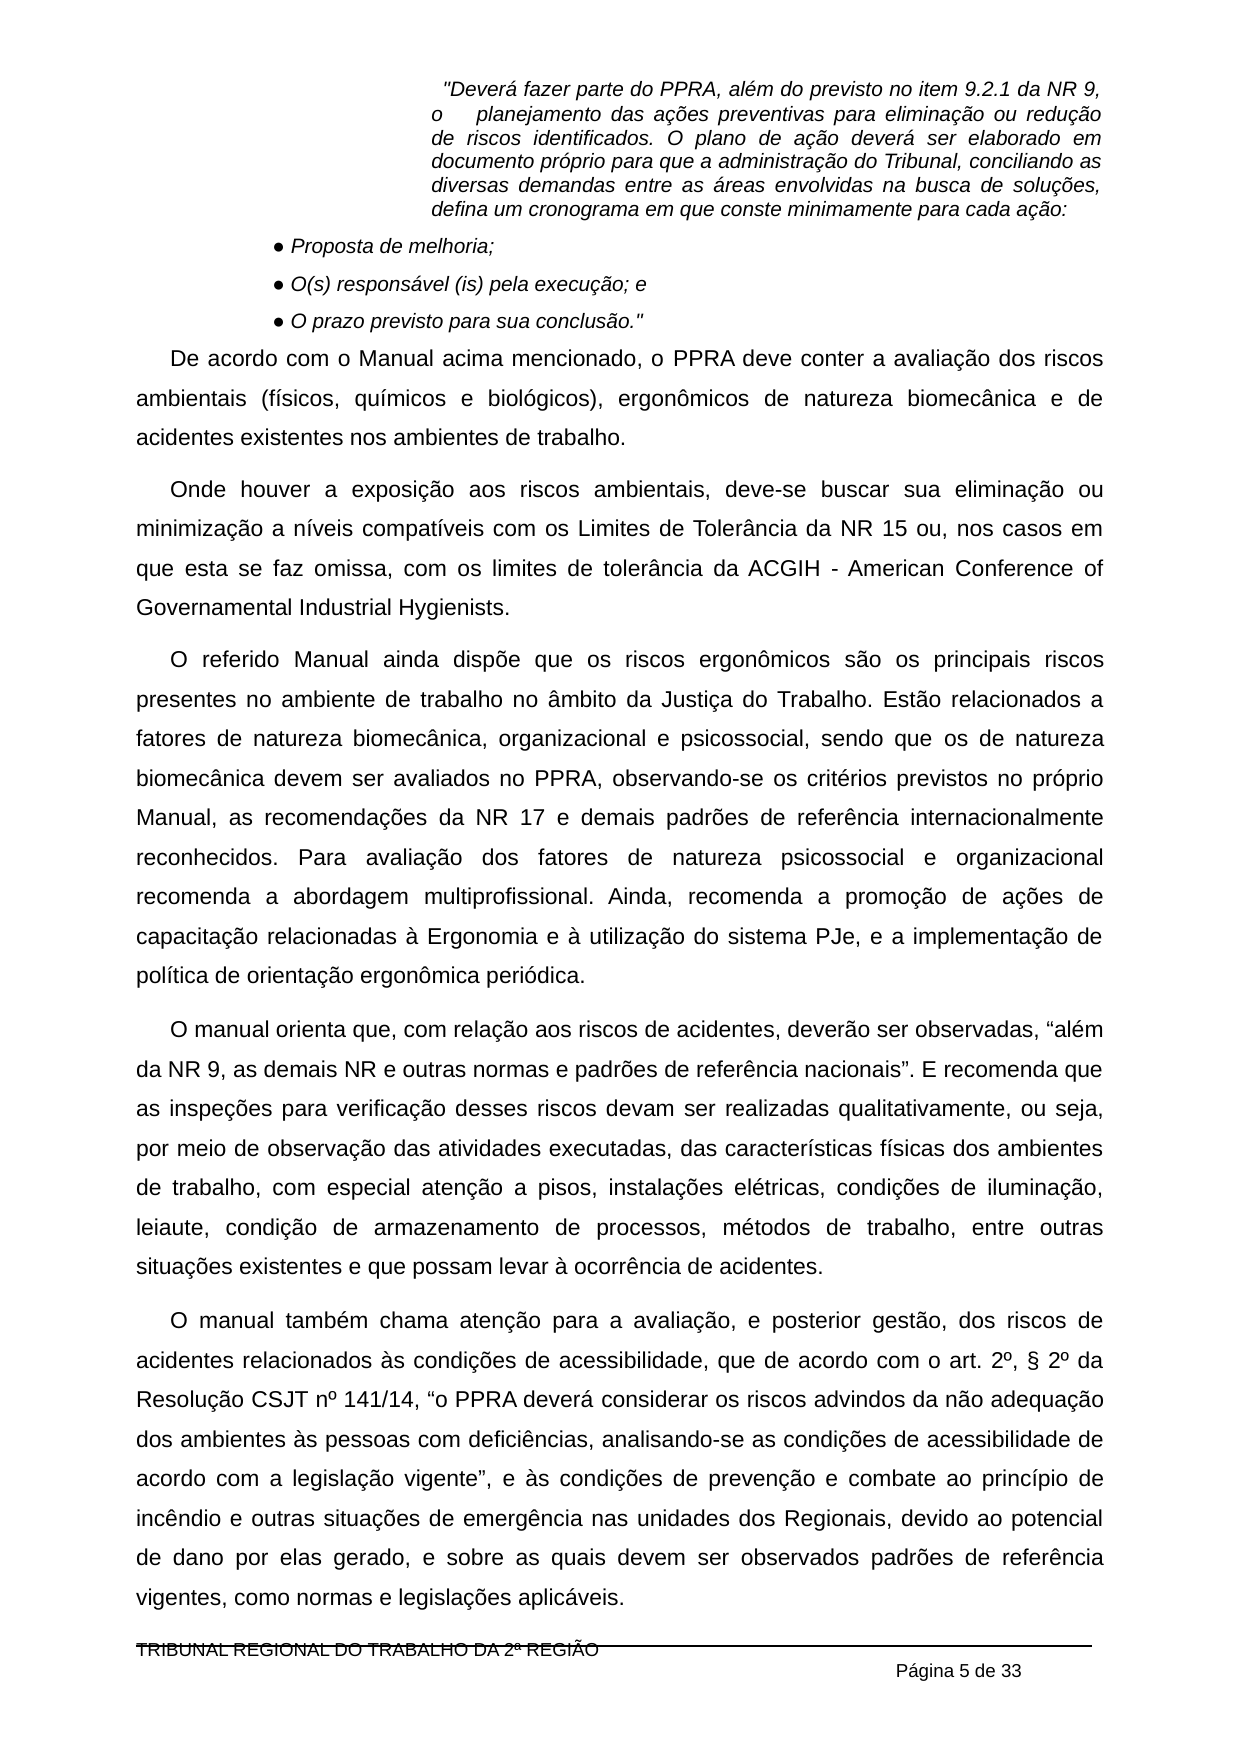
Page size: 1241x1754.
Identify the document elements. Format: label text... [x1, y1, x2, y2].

text ● O prazo previsto para sua conclusão." [136, 308, 1104, 333]
text O manual também chama atenção para a avaliação, e posterior gestão, dos riscos de acidentes relacionados às condições de acessibilidade, que de acordo com o art. 2º, § 2º da Resolução CSJT nº 141/14, “o PPRA deverá considerar os riscos advindos da não adequação dos ambientes às pessoas com deficiências, analisando-se as condições de acessibilidade de acordo com a legislação vigente”, e às condições de prevenção e combate ao princípio de incêndio e outras situações de emergência nas unidades dos Regionais, devido ao potencial de dano por elas gerado, e sobre as quais devem ser observados padrões de referência vigentes, como normas e legislações aplicáveis. [136, 1305, 1104, 1610]
text De acordo com o Manual acima mencionado, o PPRA deve conter a avaliação dos riscos ambientais (físicos, químicos e biológicos), ergonômicos de natureza biomecânica e de acidentes existentes nos ambientes de trabalho. [136, 345, 1104, 450]
text ● Proposta de melhoria; [136, 233, 1104, 258]
text Onde houver a exposição aos riscos ambientais, deve-se buscar sua eliminação ou minimização a níveis compatíveis com os Limites de Tolerância da NR 15 ou, nos casos em que esta se faz omissa, com os limites de tolerância da ACGIH - American Conference of Governamental Industrial Hygienists. [136, 476, 1104, 621]
text O referido Manual ainda dispõe que os riscos ergonômicos são os principais riscos presentes no ambiente de trabalho no âmbito da Justiça do Trabalho. Estão relacionados a fatores de natureza biomecânica, organizacional e psicossocial, sendo que os de natureza biomecânica devem ser avaliados no PPRA, observando-se os critérios previstos no próprio Manual, as recomendações da NR 17 e demais padrões de referência internacionalmente reconhecidos. Para avaliação dos fatores de natureza psicossocial e organizacional recomenda a abordagem multiprofissional. Ainda, recomenda a promoção de ações de capacitação relacionadas à Ergonomia e à utilização do sistema PJe, e a implementação de política de orientação ergonômica periódica. [136, 646, 1104, 988]
text O manual orienta que, com relação aos riscos de acidentes, deverão ser observadas, “além da NR 9, as demais NR e outras normas e padrões de referência nacionais”. E recomenda que as inspeções para verificação desses riscos devam ser realizadas qualitativamente, ou seja, por meio de observação das atividades executadas, das características físicas dos ambientes de trabalho, com especial atenção a pisos, instalações elétricas, condições de iluminação, leiaute, condição de armazenamento de processos, métodos de trabalho, entre outras situações existentes e que possam levar à ocorrência de acidentes. [136, 1014, 1104, 1279]
text "Deverá fazer parte do PPRA, além do previsto no item 9.2.1 da NR 9, o planejamento das ações preventivas para eliminação ou redução de riscos identificados. O plano de ação deverá ser elaborado em documento próprio para que a administração do Tribunal, conciliando as diversas demandas entre as áreas envolvidas na busca de soluções, defina um cronograma em que conste minimamente para cada ação: [431, 75, 1104, 221]
text ● O(s) responsável (is) pela execução; e [136, 271, 1104, 296]
